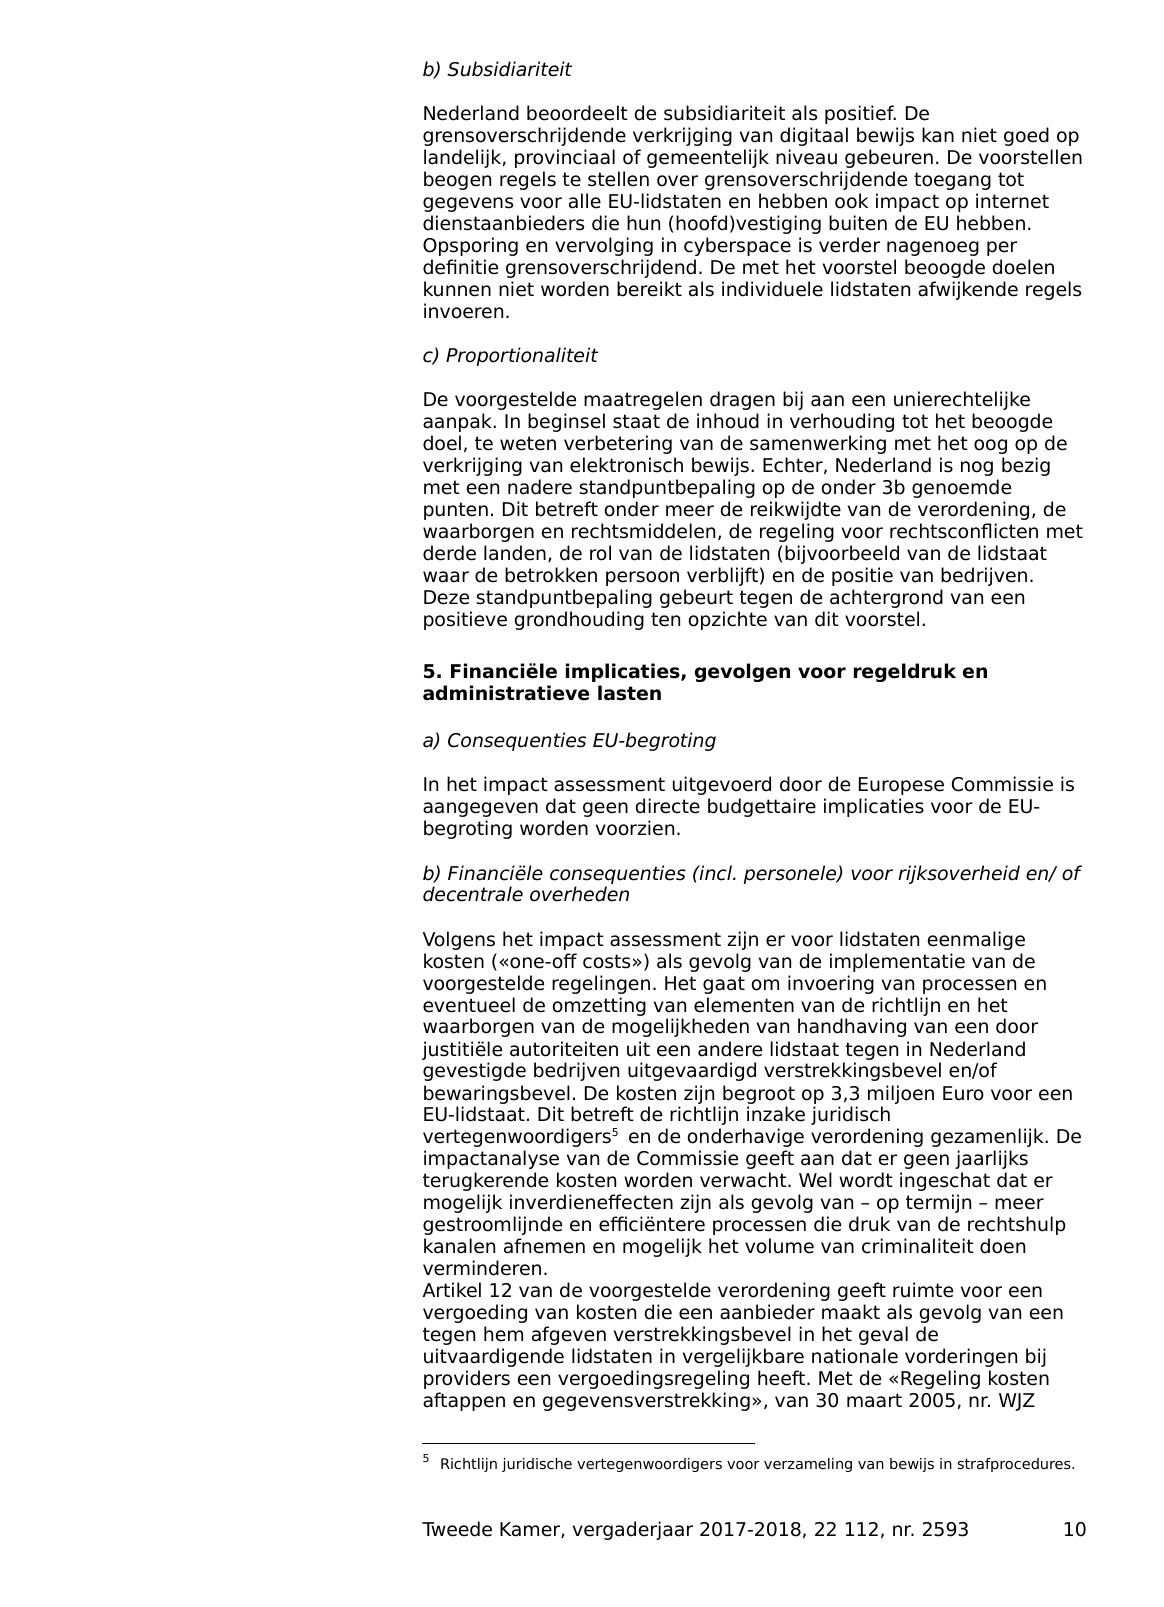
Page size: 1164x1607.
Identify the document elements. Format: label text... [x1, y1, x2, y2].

text Volgens het impact assessment zijn er voor lidstaten eenmalige kosten («one-off costs») als gevolg van de implementatie van de voorgestelde regelingen. Het gaat om invoering van processen en eventueel de omzetting van elementen van de richtlijn en het waarborgen van de mogelijkheden van handhaving van een door justitiële autoriteiten uit een andere lidstaat tegen in Nederland gevestigde bedrijven uitgevaardigd verstrekkingsbevel en/of bewaringsbevel. De kosten zijn begroot op 3,3 miljoen Euro voor een EU-lidstaat. Dit betreft de richtlijn inzake juridisch vertegenwoordigers en de onderhavige verordening gezamenlijk. De impactanalyse van de Commissie geeft aan dat er geen jaarlijks terugkerende kosten worden verwacht. Wel wordt ingeschat dat er mogelijk inverdieneffecten zijn als gevolg van – op termijn – meer gestroomlijnde en efficiëntere processen die druk van de rechtshulp kanalen afnemen en mogelijk het volume van criminaliteit doen verminderen. [422, 928, 1087, 1280]
subtitle b) Subsidiariteit [422, 59, 1087, 81]
text Artikel 12 van de voorgestelde verordening geeft ruimte voor een vergoeding van kosten die een aanbieder maakt als gevolg van een tegen hem afgeven verstrekkingsbevel in het geval de uitvaardigende lidstaten in vergelijkbare nationale vorderingen bij providers een vergoedingsregeling heeft. Met de «Regeling kosten aftappen en gegevensverstrekking», van 30 maart 2005, nr. WJZ [422, 1280, 1087, 1412]
subtitle 5. Financiële implicaties, gevolgen voor regeldruk en administratieve lasten [422, 661, 1087, 705]
subtitle b) Financiële consequenties (incl. personele) voor rijksoverheid en/ of decentrale overheden [422, 862, 1087, 906]
text In het impact assessment uitgevoerd door de Europese Commissie is aangegeven dat geen directe budgettaire implicaties voor de EU-begroting worden voorzien. [422, 774, 1087, 840]
text Nederland beoordeelt de subsidiariteit als positief. De grensoverschrijdende verkrijging van digitaal bewijs kan niet goed op landelijk, provinciaal of gemeentelijk niveau gebeuren. De voorstellen beogen regels te stellen over grensoverschrijdende toegang tot gegevens voor alle EU-lidstaten en hebben ook impact op internet dienstaanbieders die hun (hoofd)vestiging buiten de EU hebben. Opsporing en vervolging in cyberspace is verder nagenoeg per definitie grensoverschrijdend. De met het voorstel beoogde doelen kunnen niet worden bereikt als individuele lidstaten afwijkende regels invoeren. [422, 103, 1087, 323]
subtitle a) Consequenties EU-begroting [422, 730, 1087, 752]
text Richtlijn juridische vertegenwoordigers voor verzameling van bewijs in strafprocedures. [422, 1452, 1087, 1474]
subtitle c) Proportionaliteit [422, 345, 1087, 367]
text De voorgestelde maatregelen dragen bij aan een unierechtelijke aanpak. In beginsel staat de inhoud in verhouding tot het beoogde doel, te weten verbetering van de samenwerking met het oog op de verkrijging van elektronisch bewijs. Echter, Nederland is nog bezig met een nadere standpuntbepaling op de onder 3b genoemde punten. Dit betreft onder meer de reikwijdte van de verordening, de waarborgen en rechtsmiddelen, de regeling voor rechtsconflicten met derde landen, de rol van de lidstaten (bijvoorbeeld van de lidstaat waar de betrokken persoon verblijft) en de positie van bedrijven. Deze standpuntbepaling gebeurt tegen de achtergrond van een positieve grondhouding ten opzichte van dit voorstel. [422, 389, 1087, 631]
